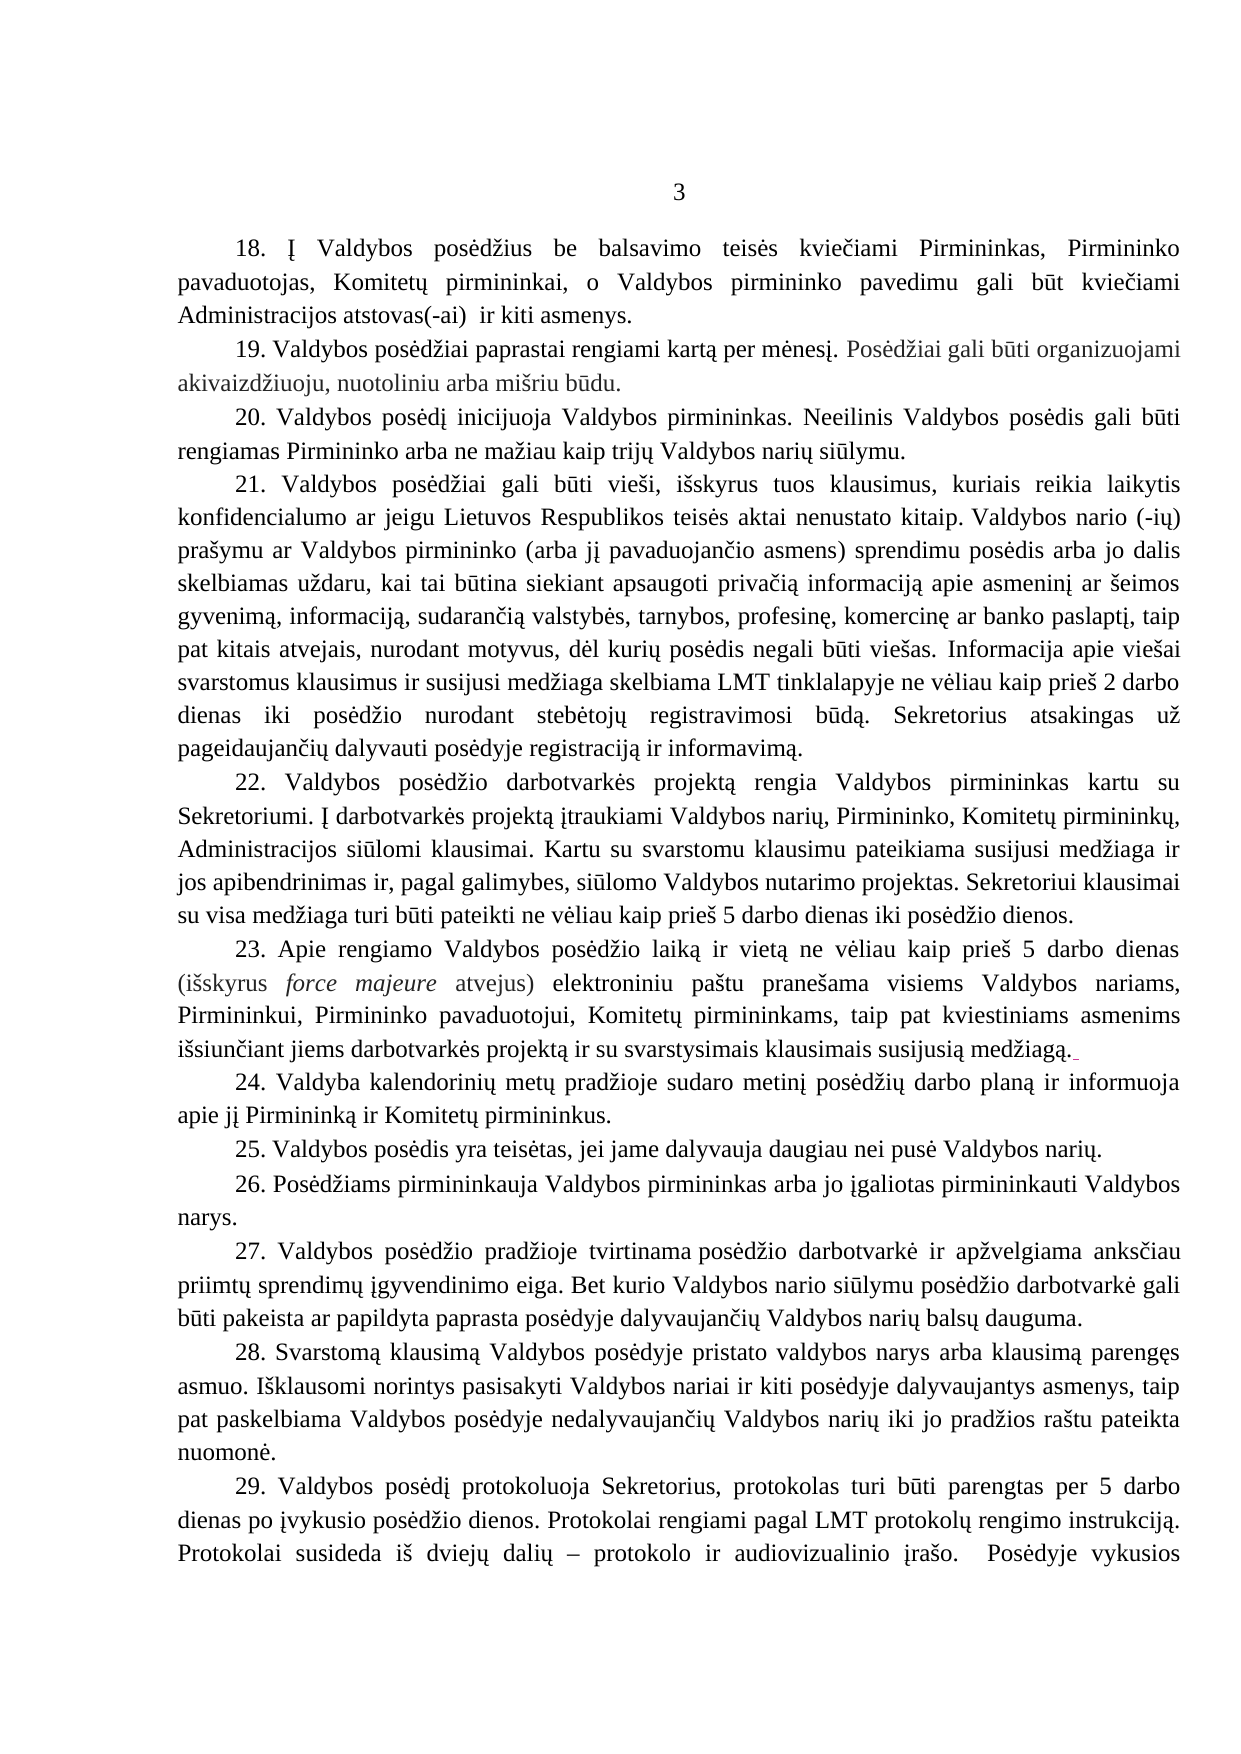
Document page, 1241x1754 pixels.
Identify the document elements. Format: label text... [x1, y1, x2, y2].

text 28. Svarstomą klausimą Valdybos posėdyje pristato valdybos narys arba klausimą parengęs asmuo. Išklausomi norintys pasisakyti Valdybos nariai ir kiti posėdyje dalyvaujantys asmenys, taip pat paskelbiama Valdybos posėdyje nedalyvaujančių Valdybos narių iki jo pradžios raštu pateikta nuomonė. [177, 1336, 1181, 1466]
text 24. Valdyba kalendorinių metų pradžioje sudaro metinį posėdžių darbo planą ir informuoja apie jį Pirmininką ir Komitetų pirmininkus. [177, 1067, 1181, 1128]
text 25. Valdybos posėdis yra teisėtas, jei jame dalyvauja daugiau nei pusė Valdybos narių. [177, 1133, 1181, 1163]
text 23. Apie rengiamo Valdybos posėdžio laiką ir vietą ne vėliau kaip prieš 5 darbo dienas (išskyrus force majeure atvejus) elektroniniu paštu pranešama visiems Valdybos nariams, Pirmininkui, Pirmininko pavaduotojui, Komitetų pirmininkams, taip pat kviestiniams asmenims išsiunčiant jiems darbotvarkės projektą ir su svarstysimais klausimais susijusią medžiagą. [177, 933, 1181, 1062]
text 26. Posėdžiams pirmininkauja Valdybos pirmininkas arba jo įgaliotas pirmininkauti Valdybos narys. [177, 1168, 1181, 1231]
text 19. Valdybos posėdžiai paprastai rengiami kartą per mėnesį. Posėdžiai gali būti organizuojami akivaizdžiuoju, nuotoliniu arba mišriu būdu. [177, 333, 1181, 397]
text 22. Valdybos posėdžio darbotvarkės projektą rengia Valdybos pirmininkas kartu su Sekretoriumi. Į darbotvarkės projektą įtraukiami Valdybos narių, Pirmininko, Komitetų pirmininkų, Administracijos siūlomi klausimai. Kartu su svarstomu klausimu pateikiama susijusi medžiaga ir jos apibendrinimas ir, pagal galimybes, siūlomo Valdybos nutarimo projektas. Sekretoriui klausimai su visa medžiaga turi būti pateikti ne vėliau kaip prieš 5 darbo dienas iki posėdžio dienos. [177, 766, 1181, 928]
text 27. Valdybos posėdžio pradžioje tvirtinama posėdžio darbotvarkė ir apžvelgiama anksčiau priimtų sprendimų įgyvendinimo eiga. Bet kurio Valdybos nario siūlymu posėdžio darbotvarkė gali būti pakeista ar papildyta paprasta posėdyje dalyvaujančių Valdybos narių balsų dauguma. [177, 1236, 1181, 1332]
text 29. Valdybos posėdį protokoluoja Sekretorius, protokolas turi būti parengtas per 5 darbo dienas po įvykusio posėdžio dienos. Protokolai rengiami pagal LMT protokolų rengimo instrukciją. Protokolai susideda iš dviejų dalių – protokolo ir audiovizualinio įrašo. Posėdyje vykusios [177, 1470, 1181, 1567]
text 18. Į Valdybos posėdžius be balsavimo teisės kviečiami Pirmininkas, Pirmininko pavaduotojas, Komitetų pirmininkai, o Valdybos pirmininko pavedimu gali būt kviečiami Administracijos atstovas(-ai) ir kiti asmenys. [177, 232, 1181, 329]
text 21. Valdybos posėdžiai gali būti vieši, išskyrus tuos klausimus, kuriais reikia laikytis konfidencialumo ar jeigu Lietuvos Respublikos teisės aktai nenustato kitaip. Valdybos nario (-ių) prašymu ar Valdybos pirmininko (arba jį pavaduojančio asmens) sprendimu posėdis arba jo dalis skelbiamas uždaru, kai tai būtina siekiant apsaugoti privačią informaciją apie asmeninį ar šeimos gyvenimą, informaciją, sudarančią valstybės, tarnybos, profesinę, komercinę ar banko paslaptį, taip pat kitais atvejais, nurodant motyvus, dėl kurių posėdis negali būti viešas. Informacija apie viešai svarstomus klausimus ir susijusi medžiaga skelbiama LMT tinklalapyje ne vėliau kaip prieš 2 darbo dienas iki posėdžio nurodant stebėtojų registravimosi būdą. Sekretorius atsakingas už pageidaujančių dalyvauti posėdyje registraciją ir informavimą. [177, 469, 1181, 762]
text 20. Valdybos posėdį inicijuoja Valdybos pirmininkas. Neeilinis Valdybos posėdis gali būti rengiamas Pirmininko arba ne mažiau kaip trijų Valdybos narių siūlymu. [177, 401, 1181, 464]
